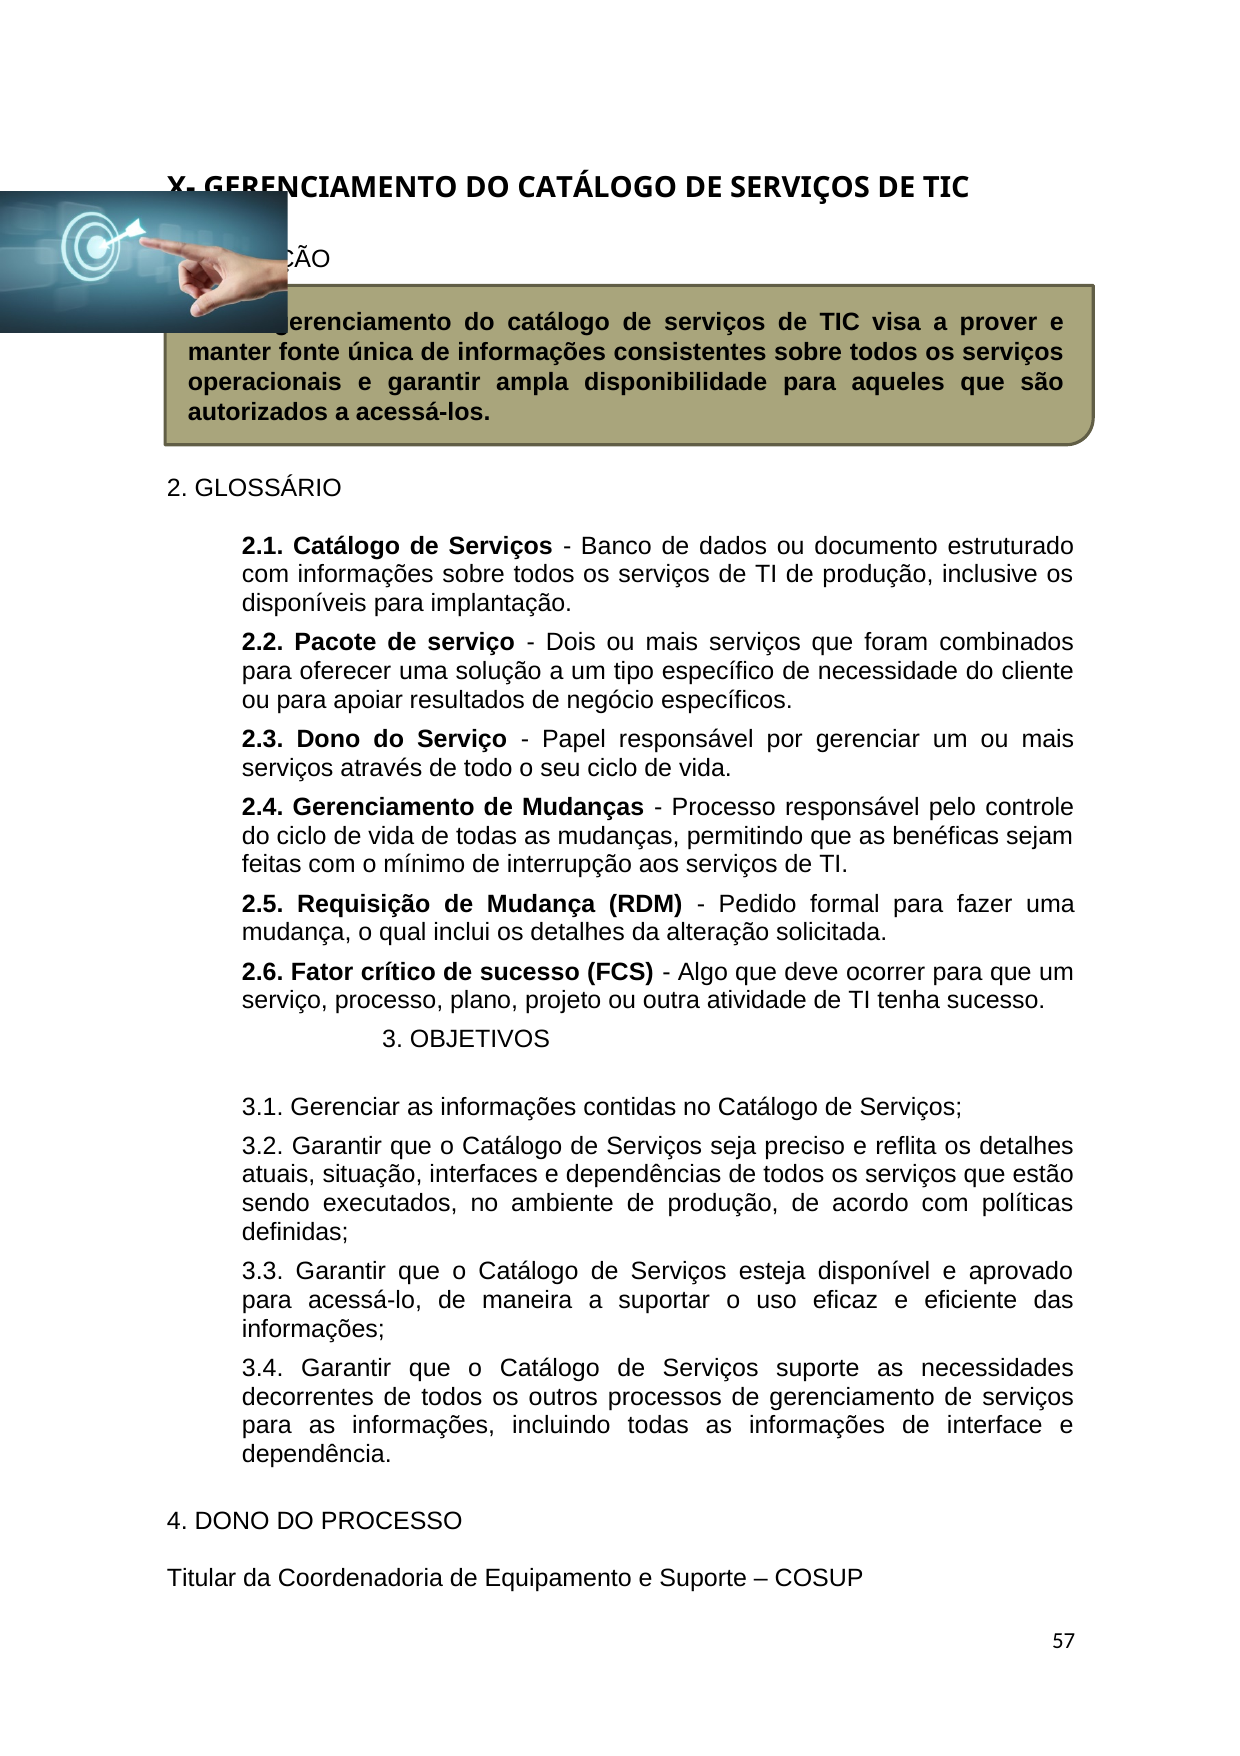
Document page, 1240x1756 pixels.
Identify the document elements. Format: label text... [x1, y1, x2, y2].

list 2.3. Dono do Serviço - Papel responsável por gerenciar um ou mais serviços através de todo o seu ciclo de vida. [242, 724, 1075, 781]
list 2.2. Pacote de serviço - Dois ou mais serviços que foram combinados para oferecer uma solução a um tipo específico de necessidade do cliente ou para apoiar resultados de negócio específicos. [242, 627, 1075, 713]
table_header [664, 1024, 974, 1063]
list 2.6. Fator crítico de sucesso (FCS) - Algo que deve ocorrer para que um serviço, processo, plano, projeto ou outra atividade de TI tenha sucesso. [242, 956, 1075, 1014]
list 2.5. Requisição de Mudança (RDM) - Pedido formal para fazer uma mudança, o qual inclui os detalhes da alteração solicitada. [242, 888, 1075, 946]
list 3.4. Garantir que o Catálogo de Serviços suporte as necessidades decorrentes de todos os outros processos de gerenciamento de serviços para as informações, incluindo todas as informações de interface e dependência. [242, 1353, 1075, 1468]
text 1. DEFINIÇÃO [288, 244, 1075, 273]
list 3.3. Garantir que o Catálogo de Serviços esteja disponível e aprovado para acessá-lo, de maneira a suportar o uso eficaz e eficiente das informações; [242, 1256, 1075, 1342]
table_header 3. OBJETIVOS [268, 1024, 664, 1063]
list 2.4. Gerenciamento de Mudanças - Processo responsável pelo controle do ciclo de vida de todas as mudanças, permitindo que as benéficas sejam feitas com o mínimo de interrupção aos serviços de TI. [242, 792, 1075, 878]
list 3.1. Gerenciar as informações contidas no Catálogo de Serviços; [242, 1092, 1075, 1120]
list 2.1. Catálogo de Serviços - Banco de dados ou documento estruturado com informações sobre todos os serviços de TI de produção, inclusive os disponíveis para implantação. [242, 531, 1075, 617]
text X- GERENCIAMENTO DO CATÁLOGO DE SERVIÇOS DE TIC [167, 167, 1075, 206]
text 2. GLOSSÁRIO [167, 473, 1075, 502]
list 3.2. Garantir que o Catálogo de Serviços seja preciso e reflita os detalhes atuais, situação, interfaces e dependências de todos os serviços que estão sendo executados, no ambiente de produção, de acordo com políticas definidas; [242, 1131, 1075, 1246]
text 4. DONO DO PROCESSO [167, 1506, 1075, 1535]
text Titular da Coordenadoria de Equipamento e Suporte – COSUP [167, 1563, 1075, 1592]
